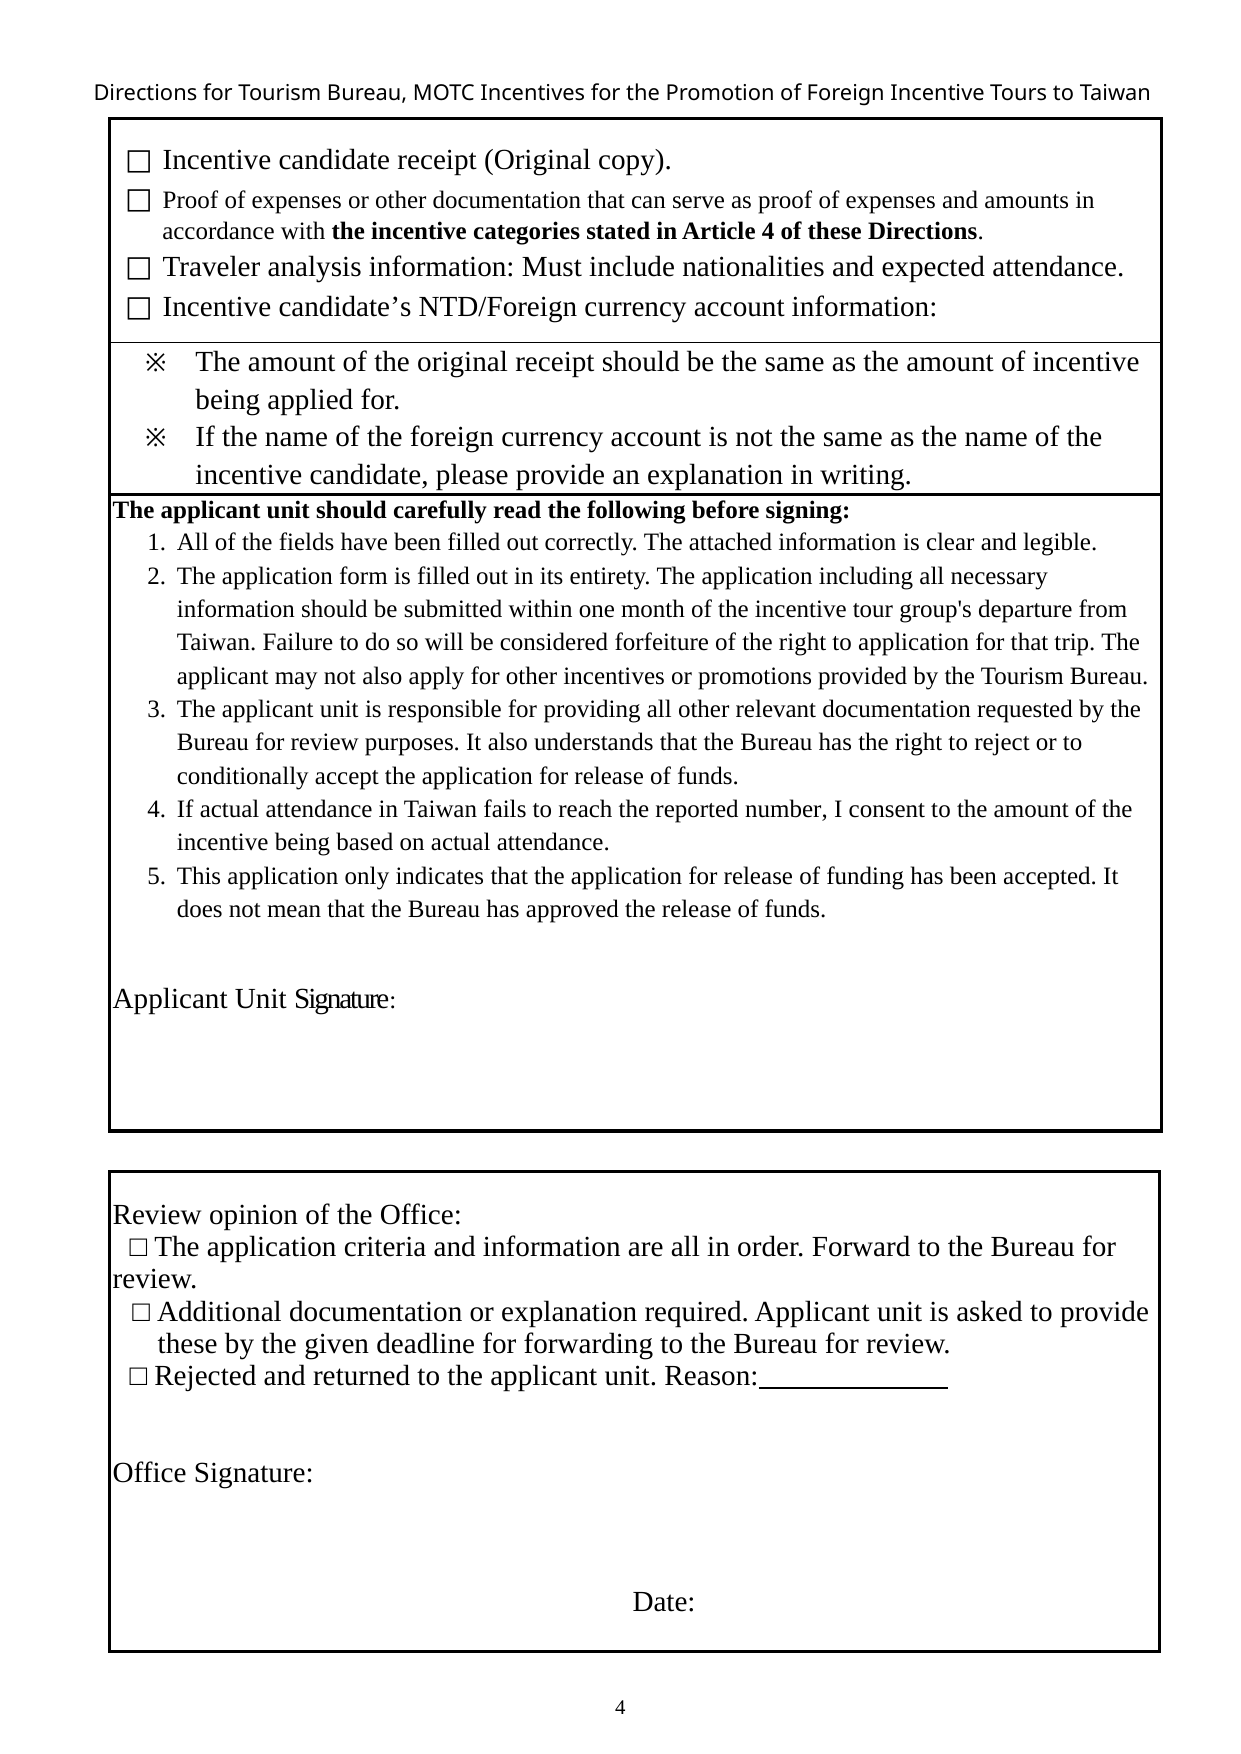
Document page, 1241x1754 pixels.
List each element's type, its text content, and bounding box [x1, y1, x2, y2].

table_cell The applicant unit should carefully read the following before signing: All of the fields have been filled out correctly. The attached information is clear and legible. The application form is filled out in its entirety. The application including all necessary information should be submitted within one month of the incentive tour group's departure from Taiwan. Failure to do so will be considered forfeiture of the right to application for that trip. The applicant may not also apply for other incentives or promotions provided by the Tourism Bureau. The applicant unit is responsible for providing all other relevant documentation requested by the Bureau for review purposes. It also understands that the Bureau has the right to reject or to conditionally accept the application for release of funds. If actual attendance in Taiwan fails to reach the reported number, I consent to the amount of the incentive being based on actual attendance. This application only indicates that the application for release of funding has been accepted. It does not mean that the Bureau has approved the release of funds. Applicant Unit Signature: [111, 496, 1160, 1129]
table_cell The amount of the original receipt should be the same as the amount of incentive being applied for. If the name of the foreign currency account is not the same as the name of the incentive candidate, please provide an explanation in writing. [111, 343, 1160, 493]
table_header Review opinion of the Office: □ The application criteria and information are all in order. Forward to the Bureau for review. □ Additional documentation or explanation required. Applicant unit is asked to provide these by the given deadline for forwarding to the Bureau for review. □ Rejected and returned to the applicant unit. Reason: Office Signature: Date: [111, 1173, 1158, 1650]
table_header Incentive candidate receipt (Original copy). Proof of expenses or other documentation that can serve as proof of expenses and amounts in accordance with the incentive categories stated in Article 4 of these Directions. Traveler analysis information: Must include nationalities and expected attendance. Incentive candidate’s NTD/Foreign currency account information: [111, 120, 1160, 342]
